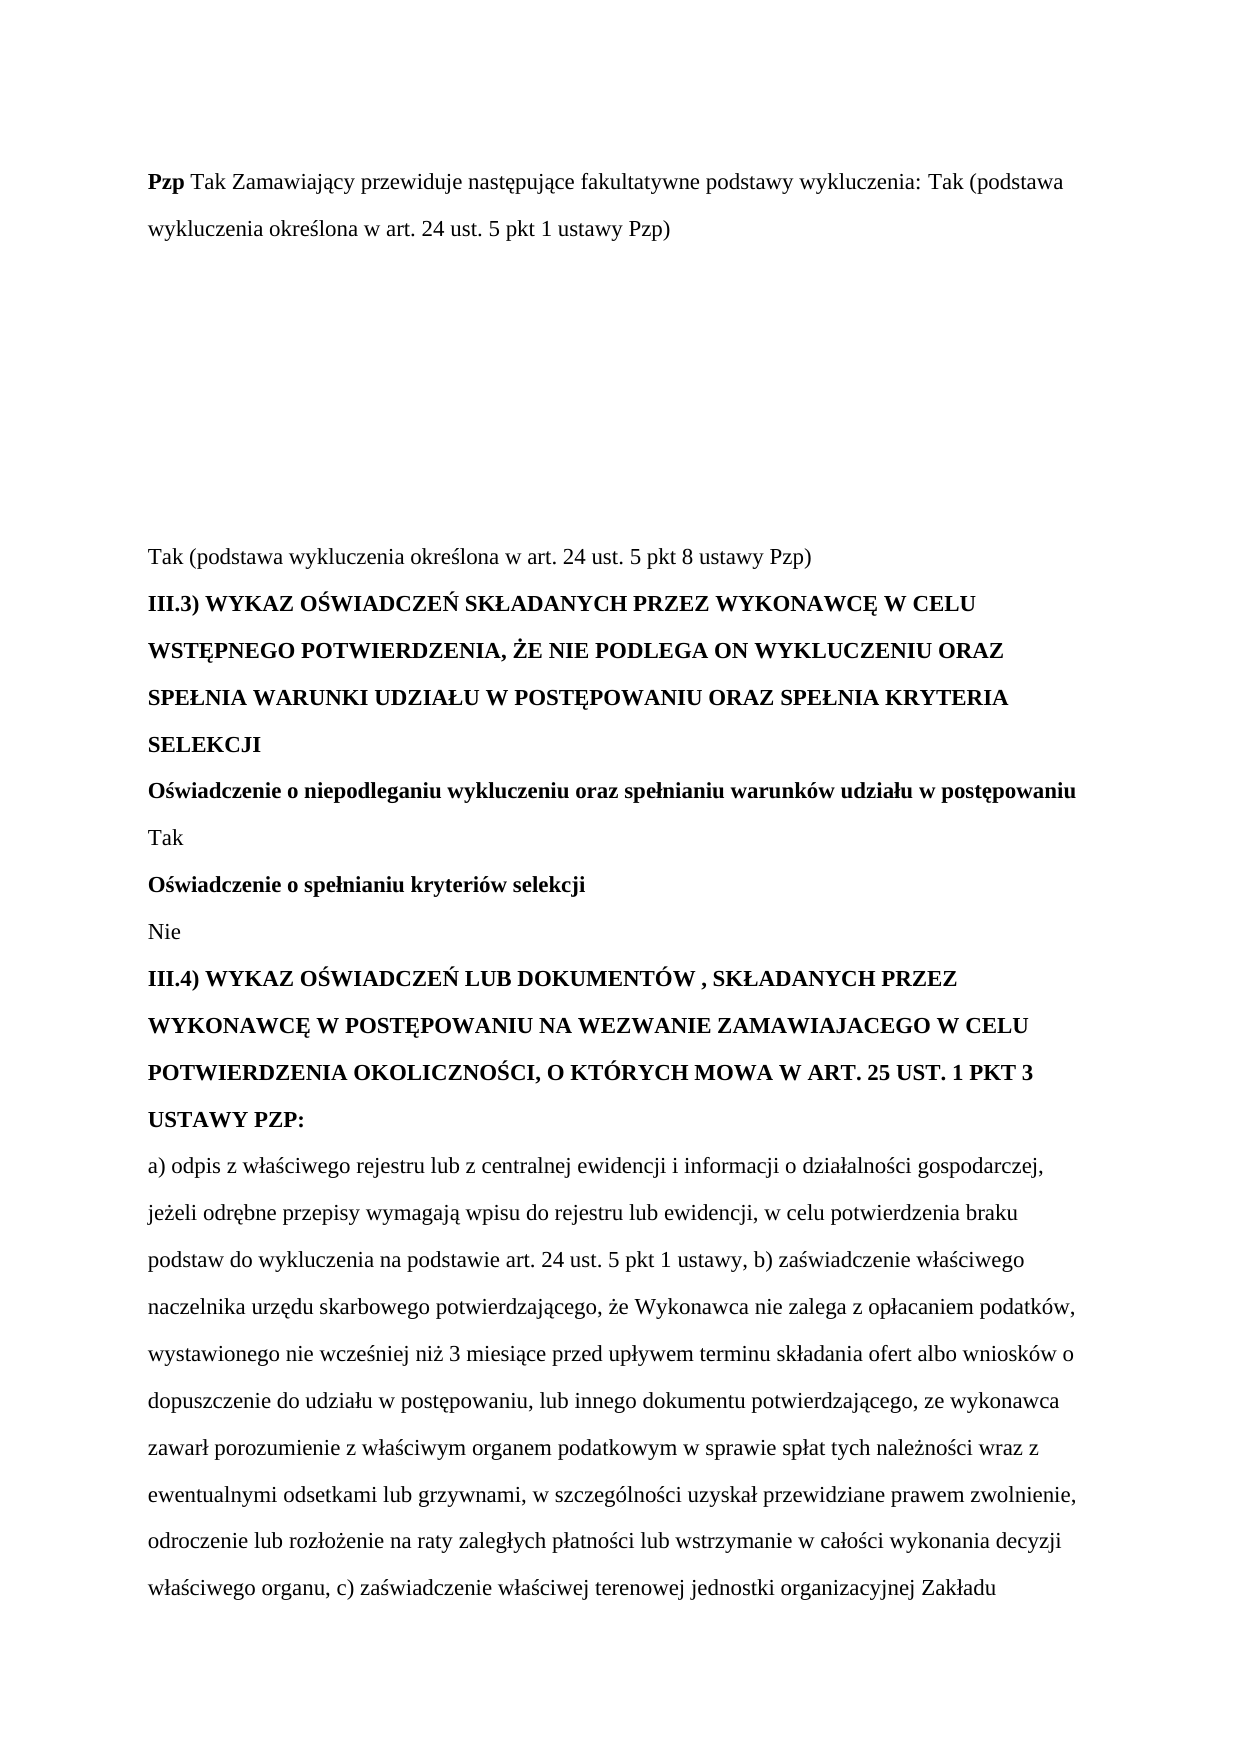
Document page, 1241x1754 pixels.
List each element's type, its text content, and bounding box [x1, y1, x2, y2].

text III.4) WYKAZ OŚWIADCZEŃ LUB DOKUMENTÓW , SKŁADANYCH PRZEZ WYKONAWCĘ W POSTĘPOWANIU NA WEZWANIE ZAMAWIAJACEGO W CELU POTWIERDZENIA OKOLICZNOŚCI, O KTÓRYCH MOWA W ART. 25 UST. 1 PKT 3 USTAWY PZP: [148, 944, 1093, 1132]
text Pzp Tak Zamawiający przewiduje następujące fakultatywne podstawy wykluczenia: Tak (podstawa wykluczenia określona w art. 24 ust. 5 pkt 1 ustawy Pzp) Tak (podstawa wykluczenia określona w art. 24 ust. 5 pkt 8 ustawy Pzp) [148, 148, 1093, 569]
text III.3) WYKAZ OŚWIADCZEŃ SKŁADANYCH PRZEZ WYKONAWCĘ W CELU WSTĘPNEGO POTWIERDZENIA, ŻE NIE PODLEGA ON WYKLUCZENIU ORAZ SPEŁNIA WARUNKI UDZIAŁU W POSTĘPOWANIU ORAZ SPEŁNIA KRYTERIA SELEKCJI [148, 569, 1093, 757]
text Oświadczenie o niepodleganiu wykluczeniu oraz spełnianiu warunków udziału w postępowaniu Tak Oświadczenie o spełnianiu kryteriów selekcji Nie [148, 757, 1093, 944]
text a) odpis z właściwego rejestru lub z centralnej ewidencji i informacji o działalności gospodarczej, jeżeli odrębne przepisy wymagają wpisu do rejestru lub ewidencji, w celu potwierdzenia braku podstaw do wykluczenia na podstawie art. 24 ust. 5 pkt 1 ustawy, b) zaświadczenie właściwego naczelnika urzędu skarbowego potwierdzającego, że Wykonawca nie zalega z opłacaniem podatków, wystawionego nie wcześniej niż 3 miesiące przed upływem terminu składania ofert albo wniosków o dopuszczenie do udziału w postępowaniu, lub innego dokumentu potwierdzającego, ze wykonawca zawarł porozumienie z właściwym organem podatkowym w sprawie spłat tych należności wraz z ewentualnymi odsetkami lub grzywnami, w szczególności uzyskał przewidziane prawem zwolnienie, odroczenie lub rozłożenie na raty zaległych płatności lub wstrzymanie w całości wykonania decyzji właściwego organu, c) zaświadczenie właściwej terenowej jednostki organizacyjnej Zakładu [148, 1132, 1093, 1601]
